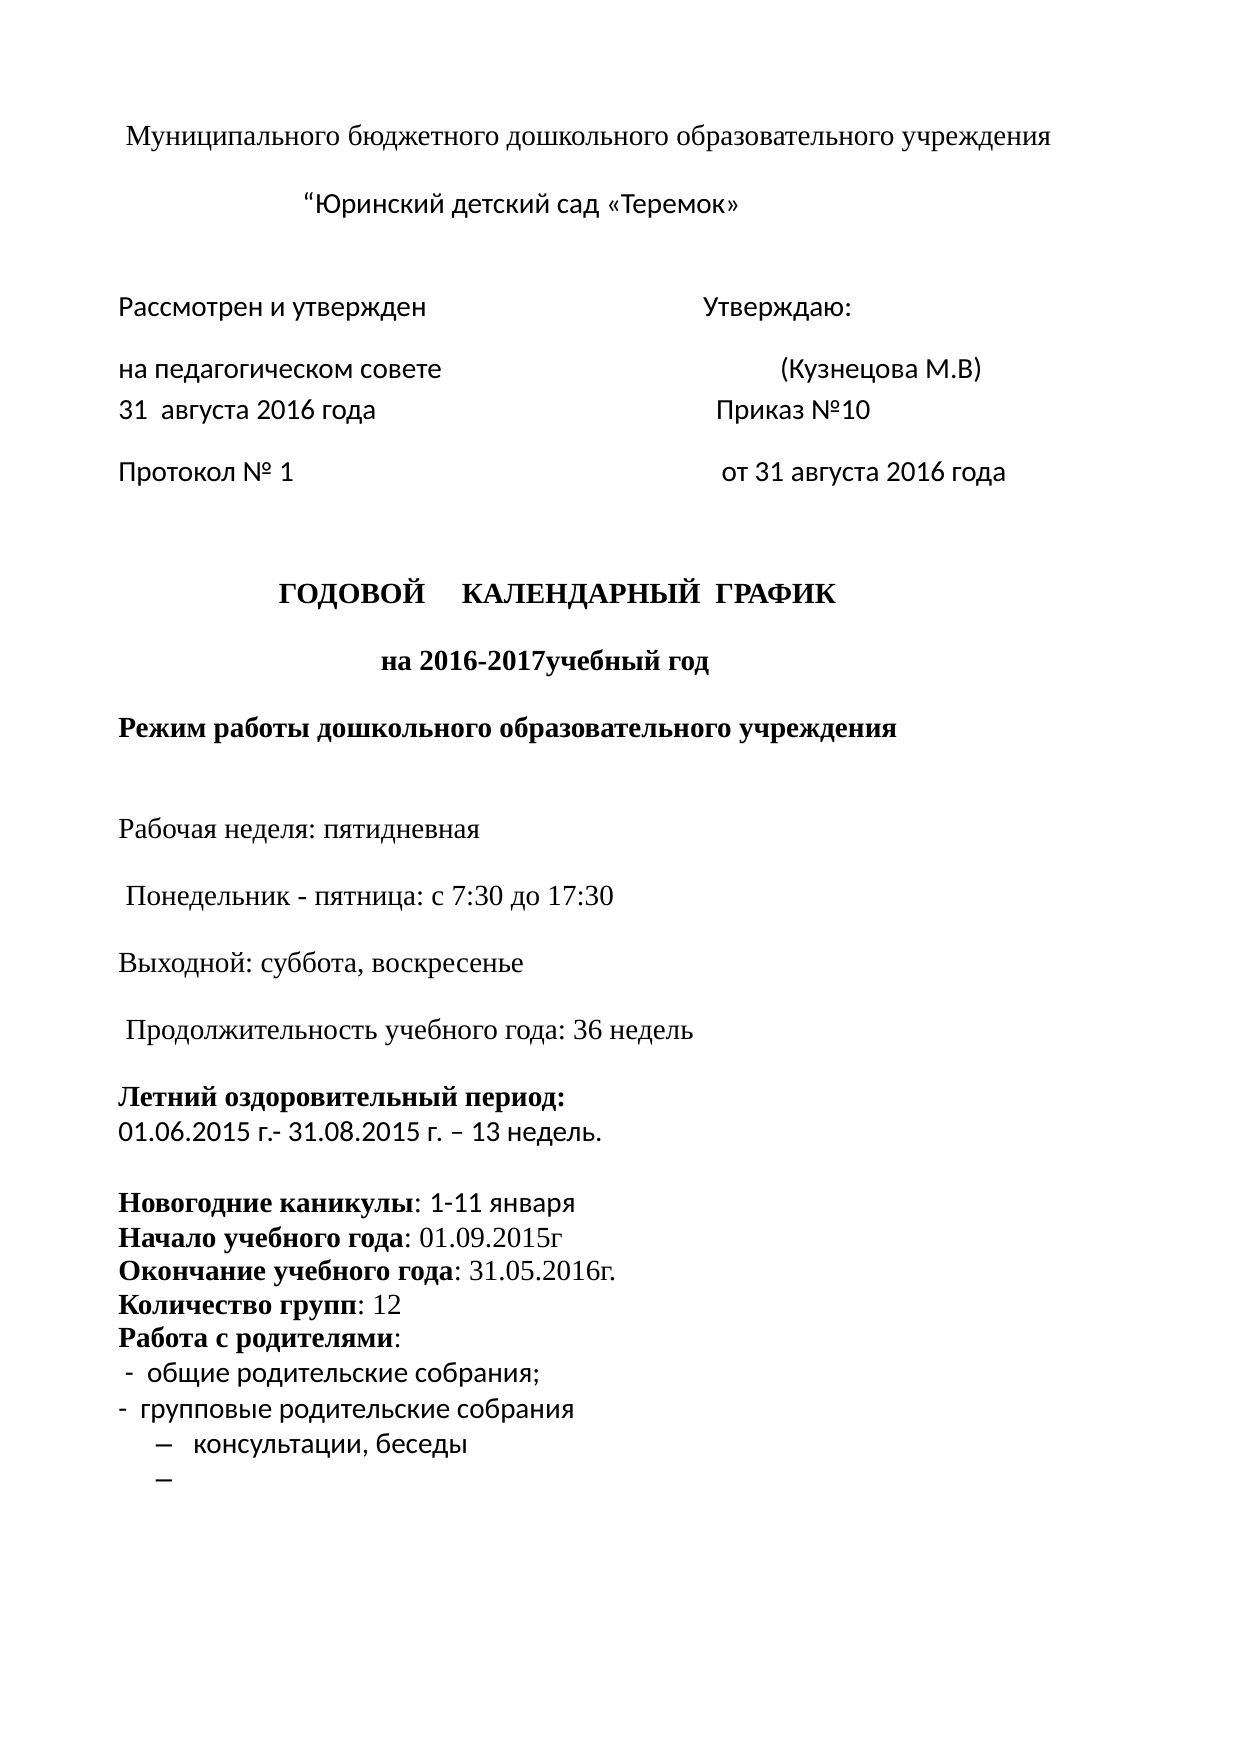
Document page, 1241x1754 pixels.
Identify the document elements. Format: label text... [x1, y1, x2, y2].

text Новогодние каникулы: 1-11 января [118, 1184, 1122, 1220]
text Летний оздоровительный период: [118, 1079, 1122, 1113]
text Количество групп: 12 [118, 1287, 1122, 1321]
text на 2016-2017учебный год [118, 643, 1122, 677]
text Протокол № 1 от 31 августа 2016 года [118, 453, 1122, 488]
text Продолжительность учебного года: 36 недель [118, 1012, 1122, 1046]
text ГОДОВОЙ КАЛЕНДАРНЫЙ ГРАФИК [118, 576, 1122, 610]
text - общие родительские собрания; [118, 1354, 1122, 1390]
text 01.06.2015 г.- 31.08.2015 г. – 13 недель. [118, 1113, 1122, 1149]
text на педагогическом совете (Кузнецова М.В) 31 августа 2016 года Приказ №10 [118, 350, 1122, 427]
text Режим работы дошкольного образовательного учреждения [118, 711, 1122, 744]
text Понедельник - пятница: с 7:30 до 17:30 [118, 878, 1122, 912]
text Муниципального бюджетного дошкольного образовательного учреждения [118, 118, 1122, 152]
text Выходной: суббота, воскресенье [118, 945, 1122, 979]
text Начало учебного года: 01.09.2015г [118, 1220, 1122, 1253]
text “Юринский детский сад «Теремок» [118, 185, 1122, 221]
text Рассмотрен и утвержден Утверждаю: [118, 288, 1122, 324]
text Рабочая неделя: пятидневная [118, 811, 1122, 845]
text Работа с родителями: [118, 1321, 1122, 1354]
list консультации, беседы [156, 1425, 1122, 1461]
text Окончание учебного года: 31.05.2016г. [118, 1253, 1122, 1287]
text - групповые родительские собрания [118, 1390, 1122, 1425]
